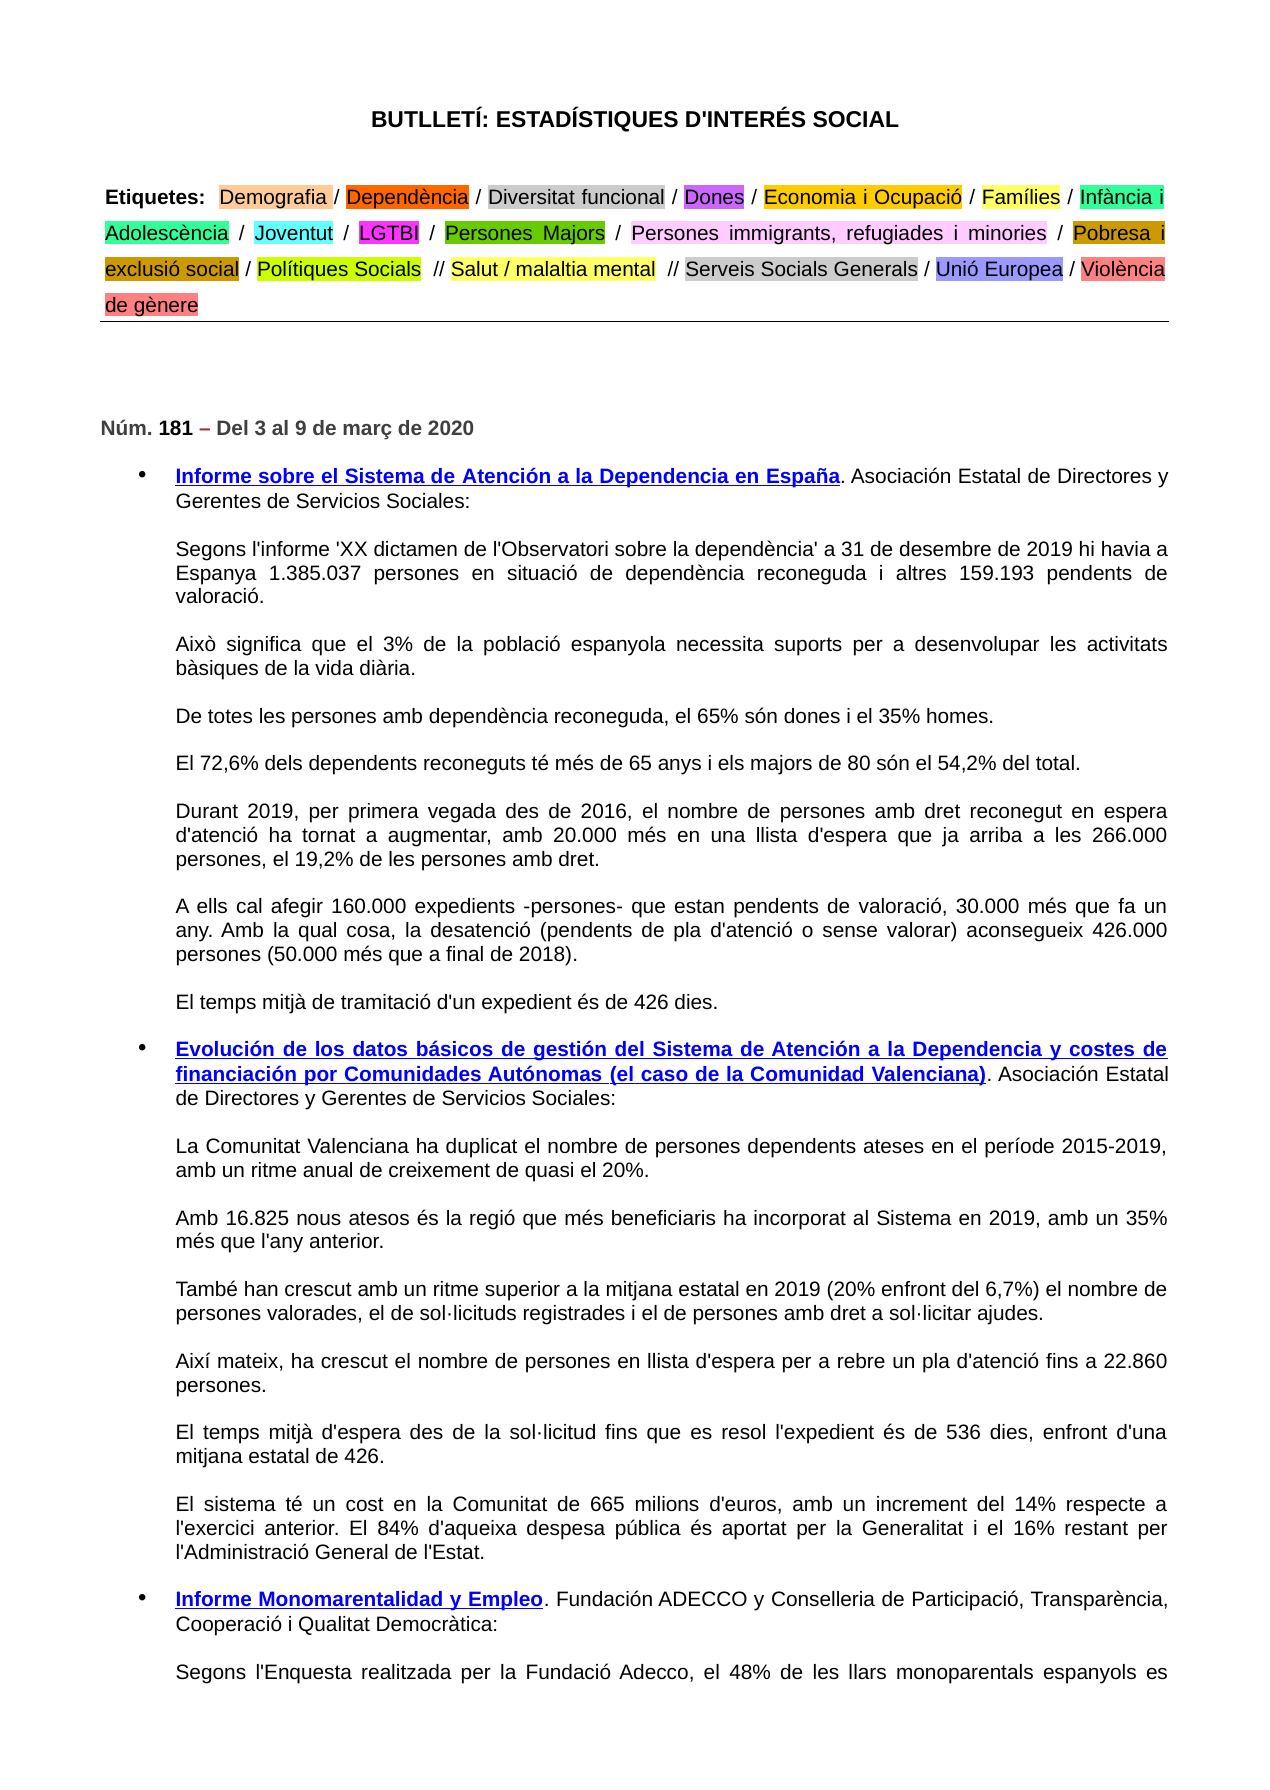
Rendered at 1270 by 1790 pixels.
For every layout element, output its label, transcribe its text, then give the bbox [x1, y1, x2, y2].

text El 72,6% dels dependents reconeguts té més de 65 anys i els majors de 80 són el 54,2% del total. [175, 751, 1169, 775]
list Informe sobre el Sistema de Atención a la Dependencia en España. Asociación Estatal de Directores y Gerentes de Servicios Sociales: [138, 464, 1169, 513]
text Segons l'informe 'XX dictamen de l'Observatori sobre la dependència' a 31 de desembre de 2019 hi havia a Espanya 1.385.037 persones en situació de dependència reconeguda i altres 159.193 pendents de valoració. [175, 536, 1169, 608]
text Etiquetes: Demografia / Dependència / Diversitat funcional / Dones / Economia i Ocupació / Famílies / Infància i Adolescència / Joventut / LGTBI / Persones Majors / Persones immigrants, refugiades i minories / Pobresa i exclusió social / Polítiques Socials // Salut / malaltia mental // Serveis Socials Generals / Unió Europea / Violència de gènere [100, 180, 1169, 321]
text Amb 16.825 nous atesos és la regió que més beneficiaris ha incorporat al Sistema en 2019, amb un 35% més que l'any anterior. [175, 1205, 1169, 1253]
text També han crescut amb un ritme superior a la mitjana estatal en 2019 (20% enfront del 6,7%) el nombre de persones valorades, el de sol·licituds registrades i el de persones amb dret a sol·licitar ajudes. [175, 1277, 1169, 1325]
list Evolución de los datos básicos de gestión del Sistema de Atención a la Dependencia y costes de financiación por Comunidades Autónomas (el caso de la Comunidad Valenciana). Asociación Estatal de Directores y Gerentes de Servicios Sociales: [138, 1037, 1169, 1110]
text De totes les persones amb dependència reconeguda, el 65% són dones i el 35% homes. [175, 703, 1169, 727]
text A ells cal afegir 160.000 expedients -persones- que estan pendents de valoració, 30.000 més que fa un any. Amb la qual cosa, la desatenció (pendents de pla d'atenció o sense valorar) aconsegueix 426.000 persones (50.000 més que a final de 2018). [175, 894, 1169, 966]
text Això significa que el 3% de la població espanyola necessita suports per a desenvolupar les activitats bàsiques de la vida diària. [175, 632, 1169, 680]
text El sistema té un cost en la Comunitat de 665 milions d'euros, amb un increment del 14% respecte a l'exercici anterior. El 84% d'aqueixa despesa pública és aportat per la Generalitat i el 16% restant per l'Administració General de l'Estat. [175, 1492, 1169, 1563]
text El temps mitjà d'espera des de la sol·licitud fins que es resol l'expedient és de 536 dies, enfront d'una mitjana estatal de 426. [175, 1420, 1169, 1468]
text La Comunitat Valenciana ha duplicat el nombre de persones dependents ateses en el període 2015-2019, amb un ritme anual de creixement de quasi el 20%. [175, 1134, 1169, 1182]
text Així mateix, ha crescut el nombre de persones en llista d'espera per a rebre un pla d'atenció fins a 22.860 persones. [175, 1348, 1169, 1396]
text Durant 2019, per primera vegada des de 2016, el nombre de persones amb dret reconegut en espera d'atenció ha tornat a augmentar, amb 20.000 més en una llista d'espera que ja arriba a les 266.000 persones, el 19,2% de les persones amb dret. [175, 799, 1169, 871]
text El temps mitjà de tramitació d'un expedient és de 426 dies. [175, 990, 1169, 1014]
text BUTLLETÍ: ESTADÍSTIQUES D'INTERÉS SOCIAL [100, 106, 1169, 133]
text Núm. 181 – Del 3 al 9 de març de 2020 [100, 416, 1169, 440]
list Informe Monomarentalidad y Empleo. Fundación ADECCO y Conselleria de Participació, Transparència, Cooperació i Qualitat Democràtica: [138, 1587, 1169, 1636]
text Segons l'Enquesta realitzada per la Fundació Adecco, el 48% de les llars monoparentals espanyols es [175, 1660, 1169, 1684]
